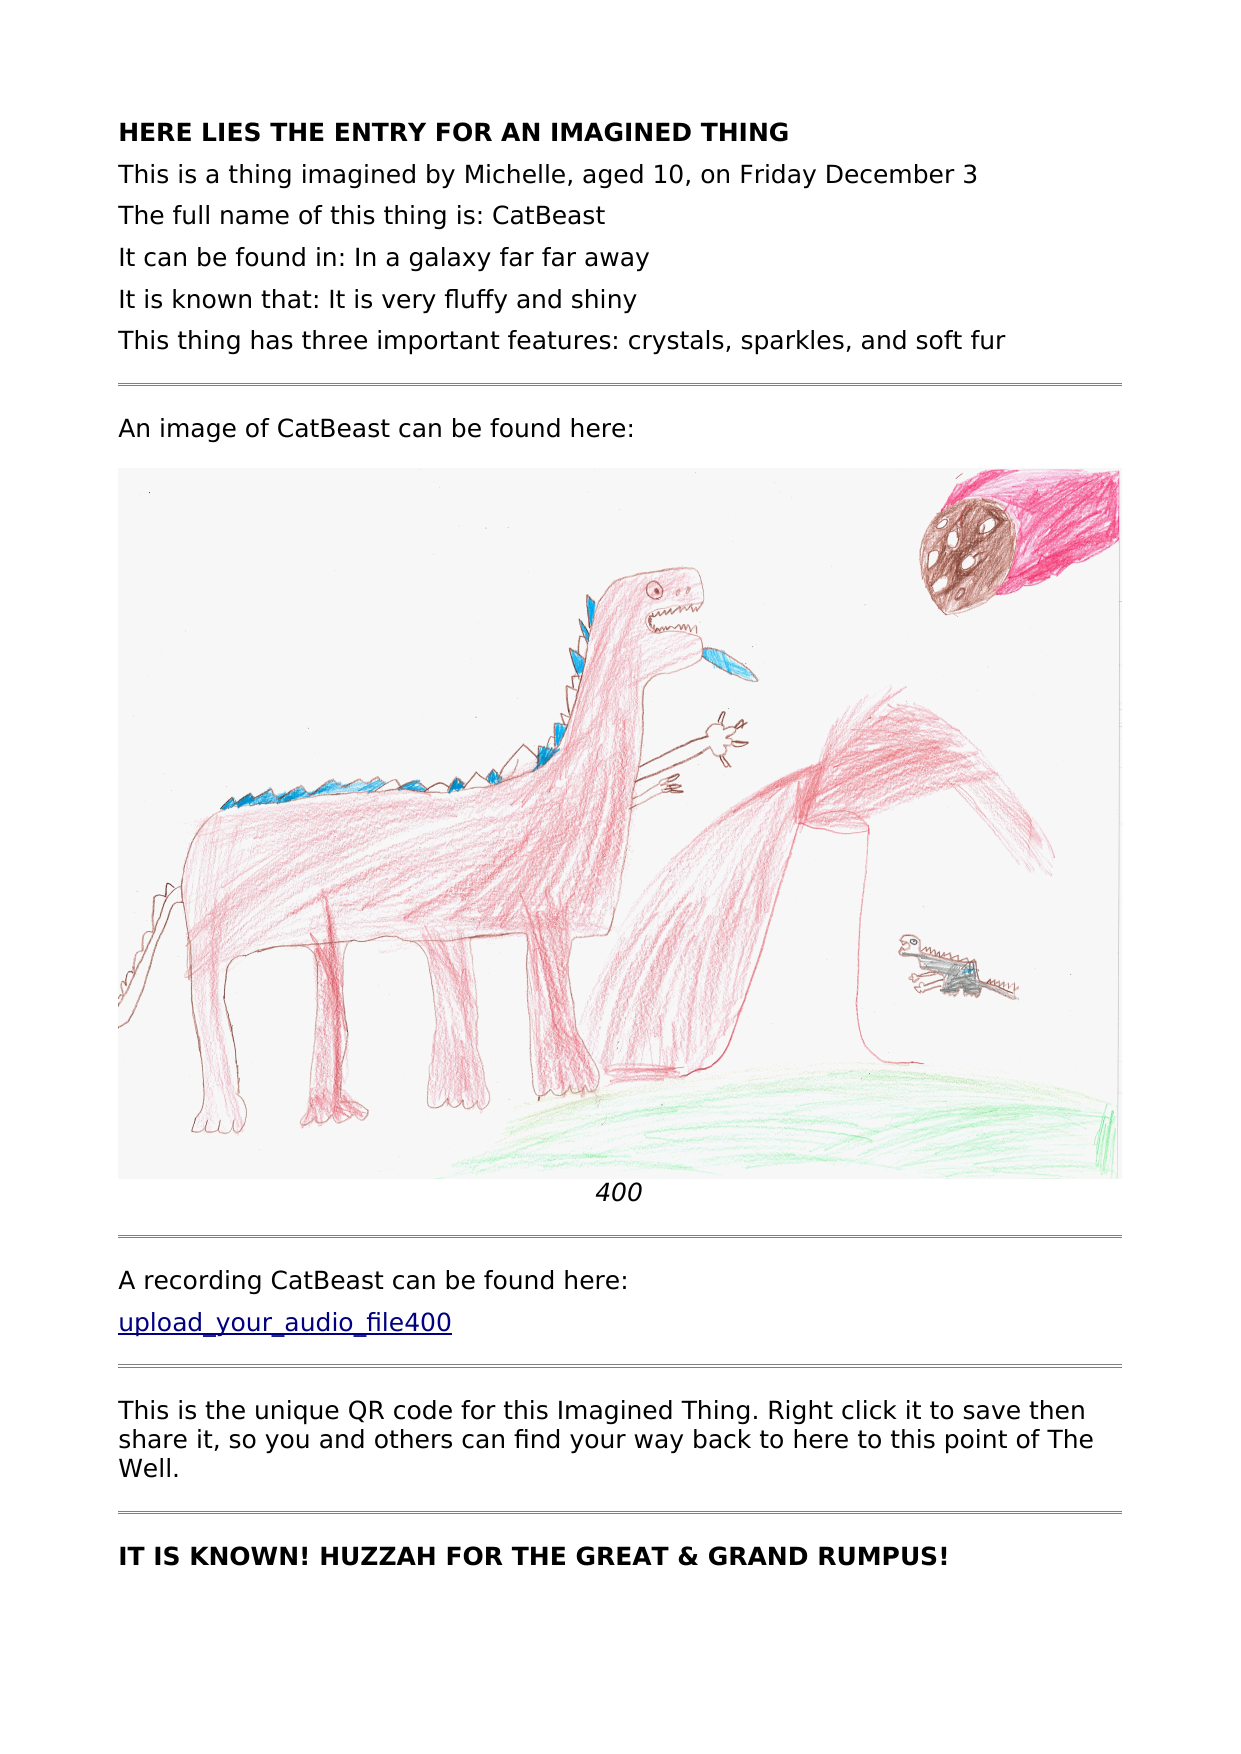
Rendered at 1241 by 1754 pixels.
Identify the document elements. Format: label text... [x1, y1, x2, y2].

text HERE LIES THE ENTRY FOR AN IMAGINED THING [118, 118, 1122, 147]
text This is the unique QR code for this Imagined Thing. Right click it to save then share it, so you and others can find your way back to here to this point of The Well. [118, 1396, 1122, 1484]
text upload_your_audio_file400 [118, 1308, 1122, 1337]
text 400 [118, 1179, 1122, 1208]
text IT IS KNOWN! HUZZAH FOR THE GREAT & GRAND RUMPUS! [118, 1543, 1122, 1572]
text It can be found in: In a galaxy far far away [118, 243, 1122, 272]
text The full name of this thing is: CatBeast [118, 201, 1122, 231]
text This is a thing imagined by Michelle, aged 10, on Friday December 3 [118, 160, 1122, 189]
text A recording CatBeast can be found here: [118, 1267, 1122, 1296]
text An image of CatBeast can be found here: [118, 414, 1122, 444]
text It is known that: It is very fluffy and shiny [118, 285, 1122, 314]
text This thing has three important features: crystals, sparkles, and soft fur [118, 326, 1122, 356]
picture [118, 468, 1123, 1179]
